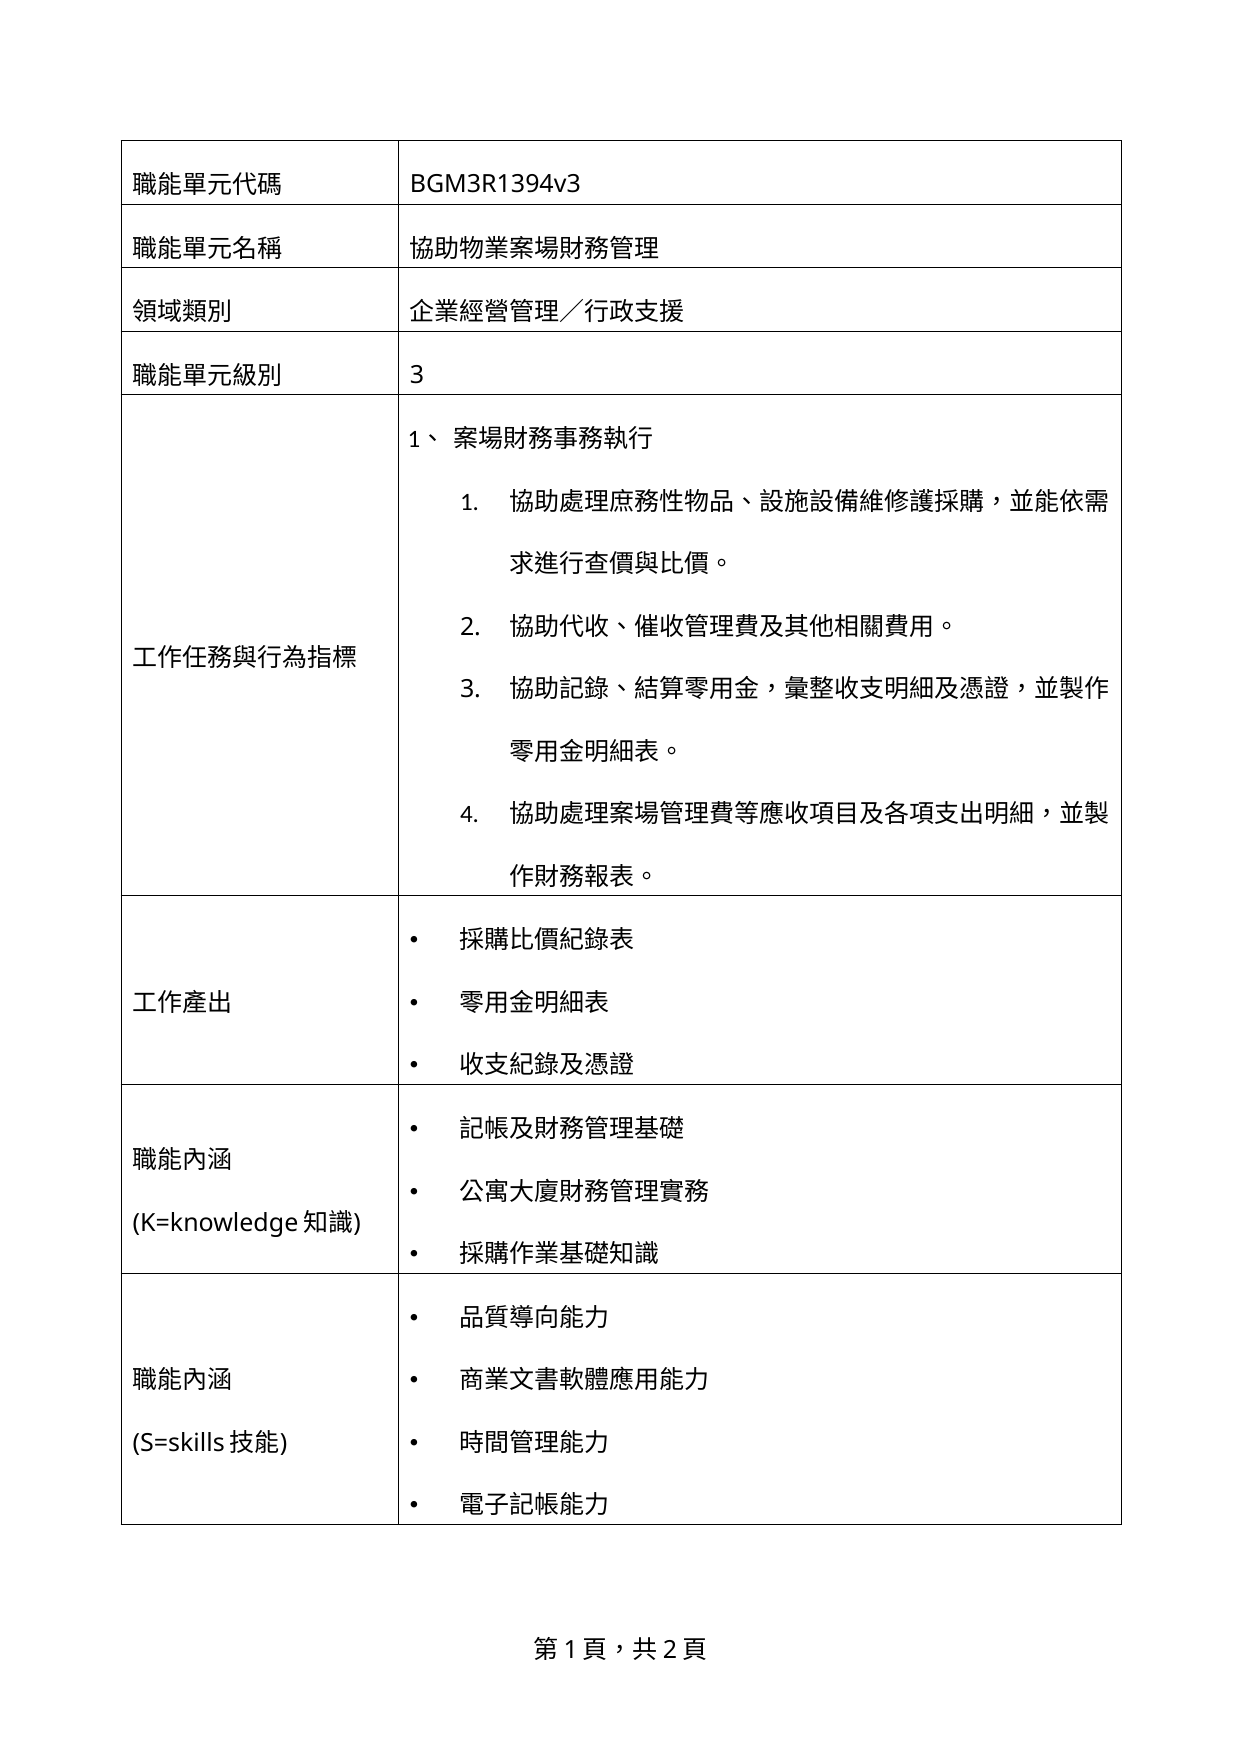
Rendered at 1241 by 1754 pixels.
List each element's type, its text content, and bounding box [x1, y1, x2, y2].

table_cell 職能單元級別 [122, 332, 398, 394]
table_cell 領域類別 [122, 268, 398, 331]
table_header 職能單元代碼 [122, 141, 398, 204]
table_cell 工作任務與行為指標 [122, 395, 398, 895]
table_cell 職能單元名稱 [122, 205, 398, 267]
table_cell 3 [399, 332, 1121, 394]
table_cell 案場財務事務執行 協助處理庶務性物品、設施設備維修護採購，並能依需求進行查價與比價。 協助代收、催收管理費及其他相關費用。 協助記錄、結算零用金，彙整收支明細及憑證，並製作零用金明細表。 協助處理案場管理費等應收項目及各項支出明細，並製作財務報表。 [399, 395, 1121, 895]
table_cell 品質導向能力 商業文書軟體應用能力 時間管理能力 電子記帳能力 [399, 1274, 1121, 1523]
table_cell 工作產出 [122, 896, 398, 1084]
table_cell 職能內涵 (S=skills技能) [122, 1274, 398, 1523]
table_cell 採購比價紀錄表 零用金明細表 收支紀錄及憑證 [399, 896, 1121, 1084]
table_cell 記帳及財務管理基礎 公寓大廈財務管理實務 採購作業基礎知識 [399, 1085, 1121, 1272]
table_cell 協助物業案場財務管理 [399, 205, 1121, 267]
table_header BGM3R1394v3 [399, 141, 1121, 204]
table_cell 職能內涵 (K=knowledge知識) [122, 1085, 398, 1272]
table_cell 企業經營管理／行政支援 [399, 268, 1121, 331]
